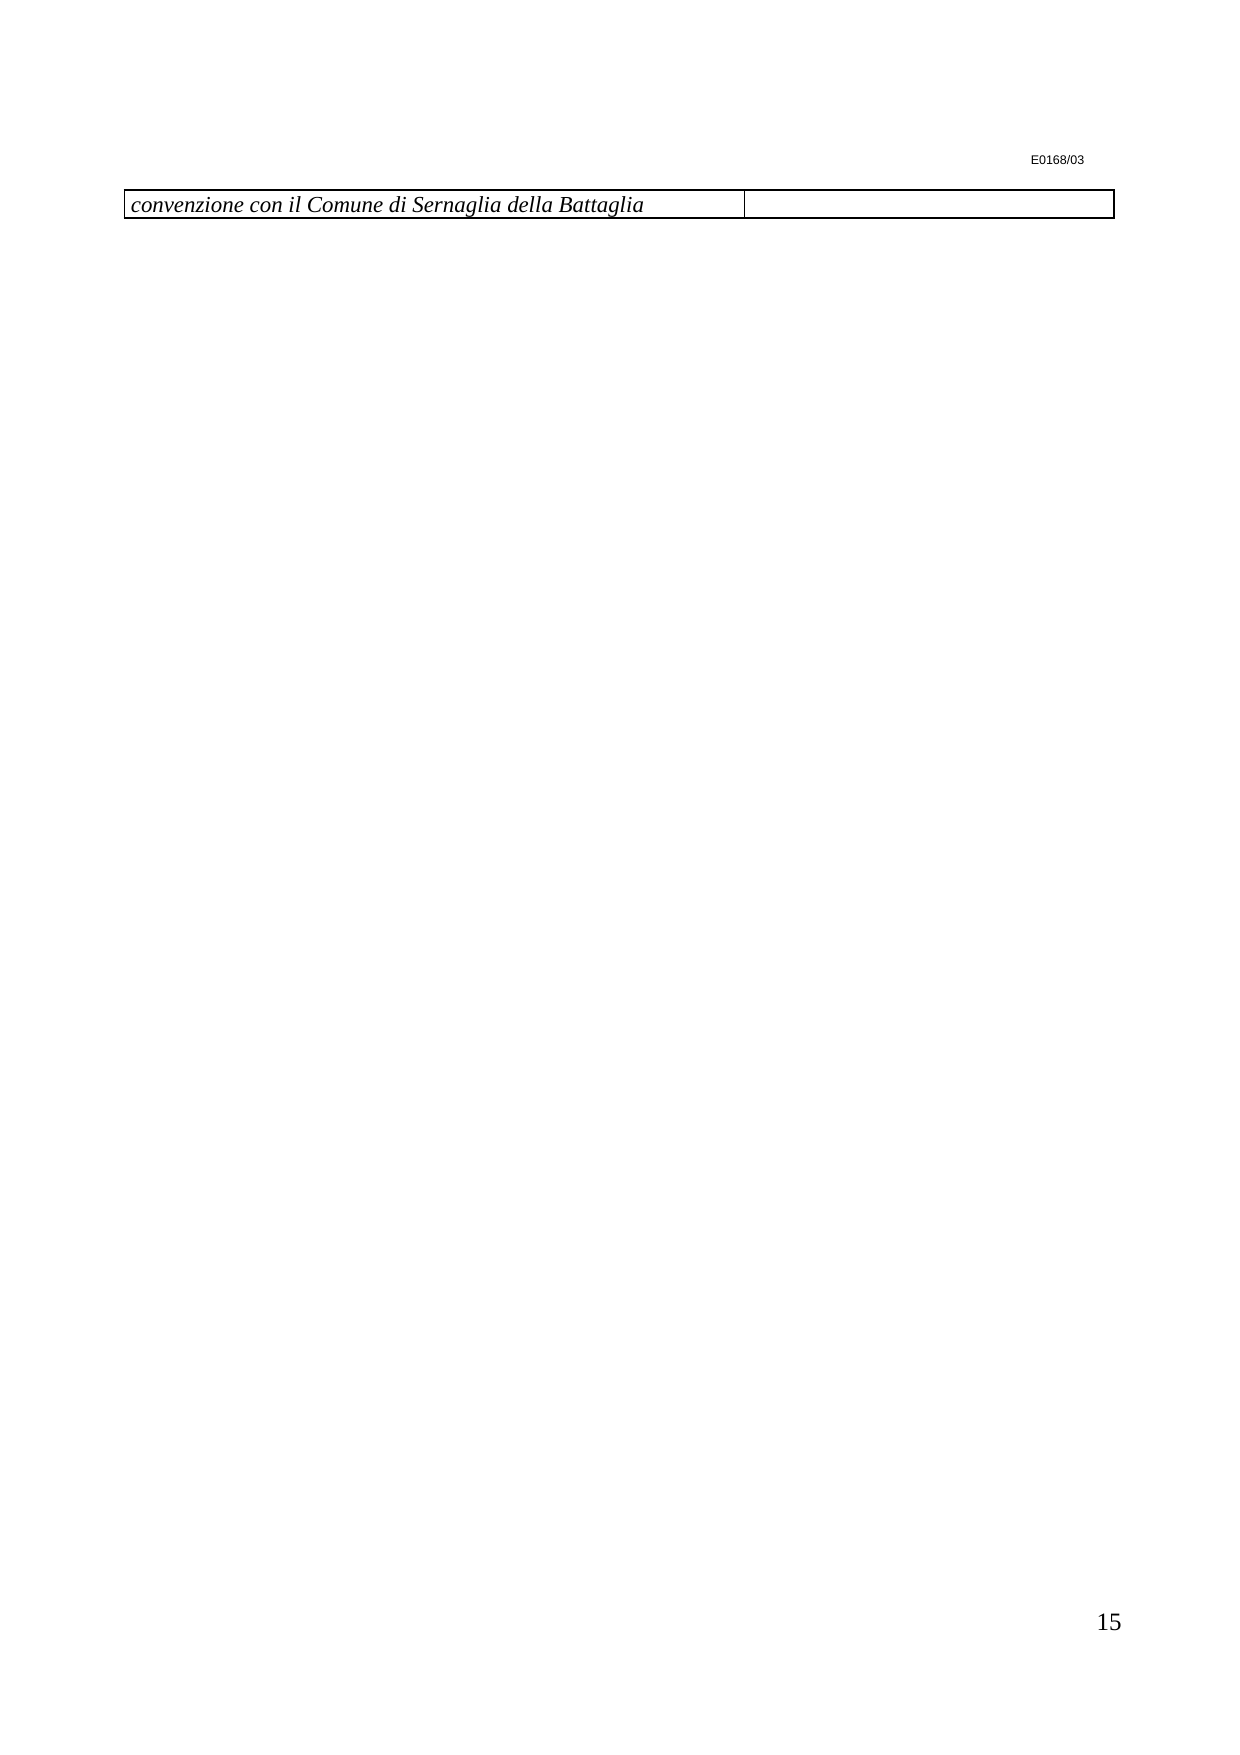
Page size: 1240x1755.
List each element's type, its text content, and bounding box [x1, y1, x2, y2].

table_cell [745, 191, 1113, 217]
table_cell convenzione con il Comune di Sernaglia della Battaglia [125, 191, 744, 217]
